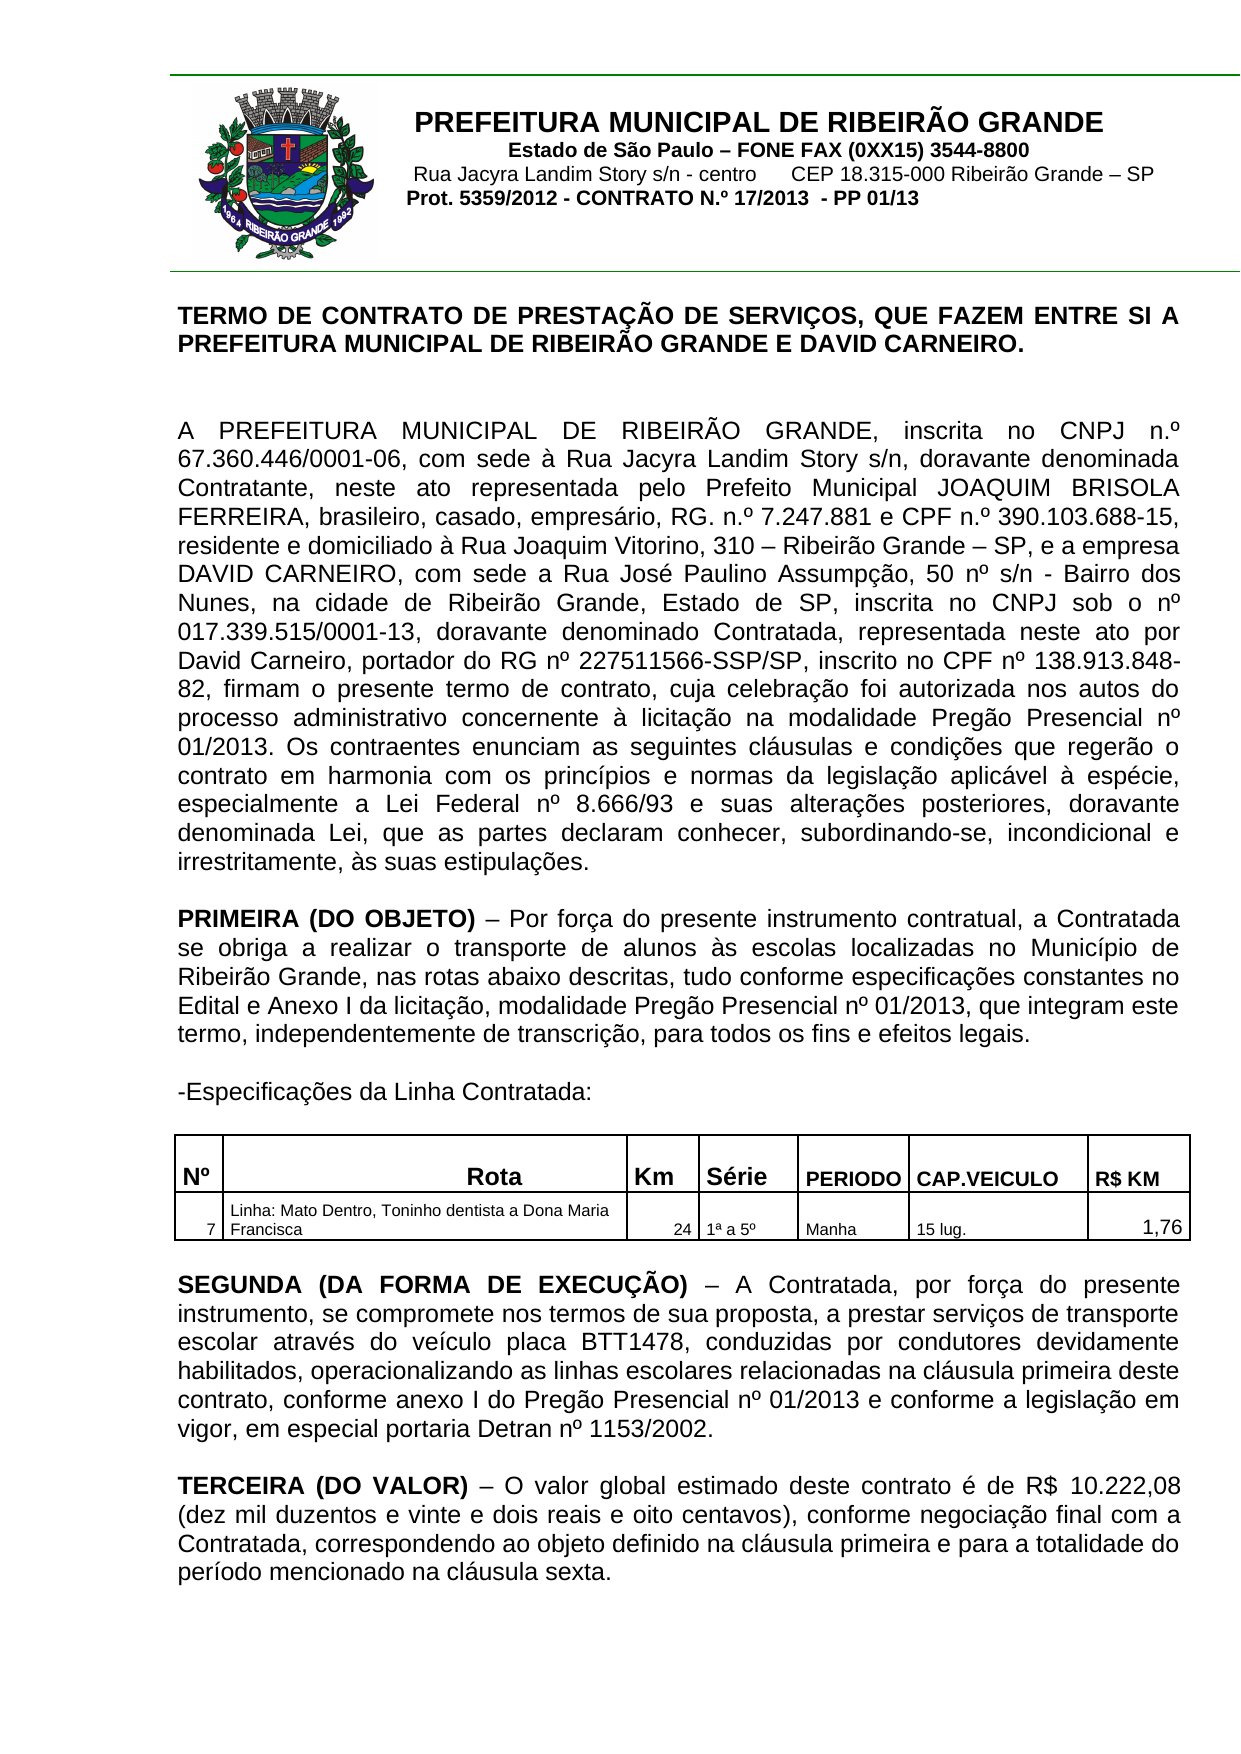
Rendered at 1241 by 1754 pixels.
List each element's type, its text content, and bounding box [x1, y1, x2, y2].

text -Especificações da Linha Contratada: [177, 1077, 1181, 1106]
table_cell 1,76 [1089, 1193, 1189, 1239]
table_header Nº [176, 1136, 222, 1191]
text A PREFEITURA MUNICIPAL DE RIBEIRÃO GRANDE, inscrita no CNPJ n.º 67.360.446/0001-06, com sede à Rua Jacyra Landim Story s/n, doravante denominada Contratante, neste ato representada pelo Prefeito Municipal JOAQUIM BRISOLA FERREIRA, brasileiro, casado, empresário, RG. n.º 7.247.881 e CPF n.º 390.103.688-15, residente e domiciliado à Rua Joaquim Vitorino, 310 – Ribeirão Grande – SP, e a empresa DaviD Carneiro, com sede a Rua José Paulino Assumpção, 50 nº s/n - Bairro dos Nunes, na cidade de Ribeirão Grande, Estado de SP, inscrita no CNPJ sob o nº 017.339.515/0001-13, doravante denominado Contratada, representada neste ato por David Carneiro, portador do RG nº 227511566-SSP/SP, inscrito no CPF nº 138.913.848-82, firmam o presente termo de contrato, cuja celebração foi autorizada nos autos do processo administrativo concernente à licitação na modalidade Pregão Presencial nº 01/2013. Os contraentes enunciam as seguintes cláusulas e condições que regerão o contrato em harmonia com os princípios e normas da legislação aplicável à espécie, especialmente a Lei Federal nº 8.666/93 e suas alterações posteriores, doravante denominada Lei, que as partes declaram conhecer, subordinando-se, incondicional e irrestritamente, às suas estipulações. [177, 416, 1181, 876]
table_header PERIODO [799, 1136, 908, 1191]
table_cell 15 lug. [910, 1193, 1087, 1239]
table_header R$ KM [1089, 1136, 1189, 1191]
table_cell 24 [628, 1193, 698, 1239]
table_header Rota [224, 1136, 626, 1191]
picture [192, 83, 380, 264]
table_header Km [628, 1136, 698, 1191]
table_header Série [700, 1136, 797, 1191]
table_cell Manha [799, 1193, 908, 1239]
text SEGUNDA (DA FORMA DE EXECUÇÃO) – A Contratada, por força do presente instrumento, se compromete nos termos de sua proposta, a prestar serviços de transporte escolar através do veículo placa BTT1478, conduzidas por condutores devidamente habilitados, operacionalizando as linhas escolares relacionadas na cláusula primeira deste contrato, conforme anexo I do Pregão Presencial nº 01/2013 e conforme a legislação em vigor, em especial portaria Detran nº 1153/2002. [177, 1270, 1181, 1442]
table_header CAP.VEICULO [910, 1136, 1087, 1191]
table_cell Linha: Mato Dentro, Toninho dentista a Dona Maria Francisca [224, 1193, 626, 1239]
list PRIMEIRA (DO OBJETO) – Por força do presente instrumento contratual, a Contratada se obriga a realizar o transporte de alunos às escolas localizadas no Município de Ribeirão Grande, nas rotas abaixo descritas, tudo conforme especificações constantes no Edital e Anexo I da licitação, modalidade Pregão Presencial nº 01/2013, que integram este termo, independentemente de transcrição, para todos os fins e efeitos legais. [177, 904, 1181, 1048]
table_cell 1ª a 5º [700, 1193, 797, 1239]
text TERMO DE CONTRATO DE PRESTAÇÃO DE SERVIÇOS, QUE FAZEM ENTRE SI A PREFEITURA MUNICIPAL DE RIBEIRÃO GRANDE E DaviD Carneiro. [177, 301, 1181, 358]
text TERCEIRA (DO VALOR) – O valor global estimado deste contrato é de R$ 10.222,08 (dez mil duzentos e vinte e dois reais e oito centavos), conforme negociação final com a Contratada, correspondendo ao objeto definido na cláusula primeira e para a totalidade do período mencionado na cláusula sexta. [177, 1471, 1181, 1586]
table_cell 7 [176, 1193, 222, 1239]
